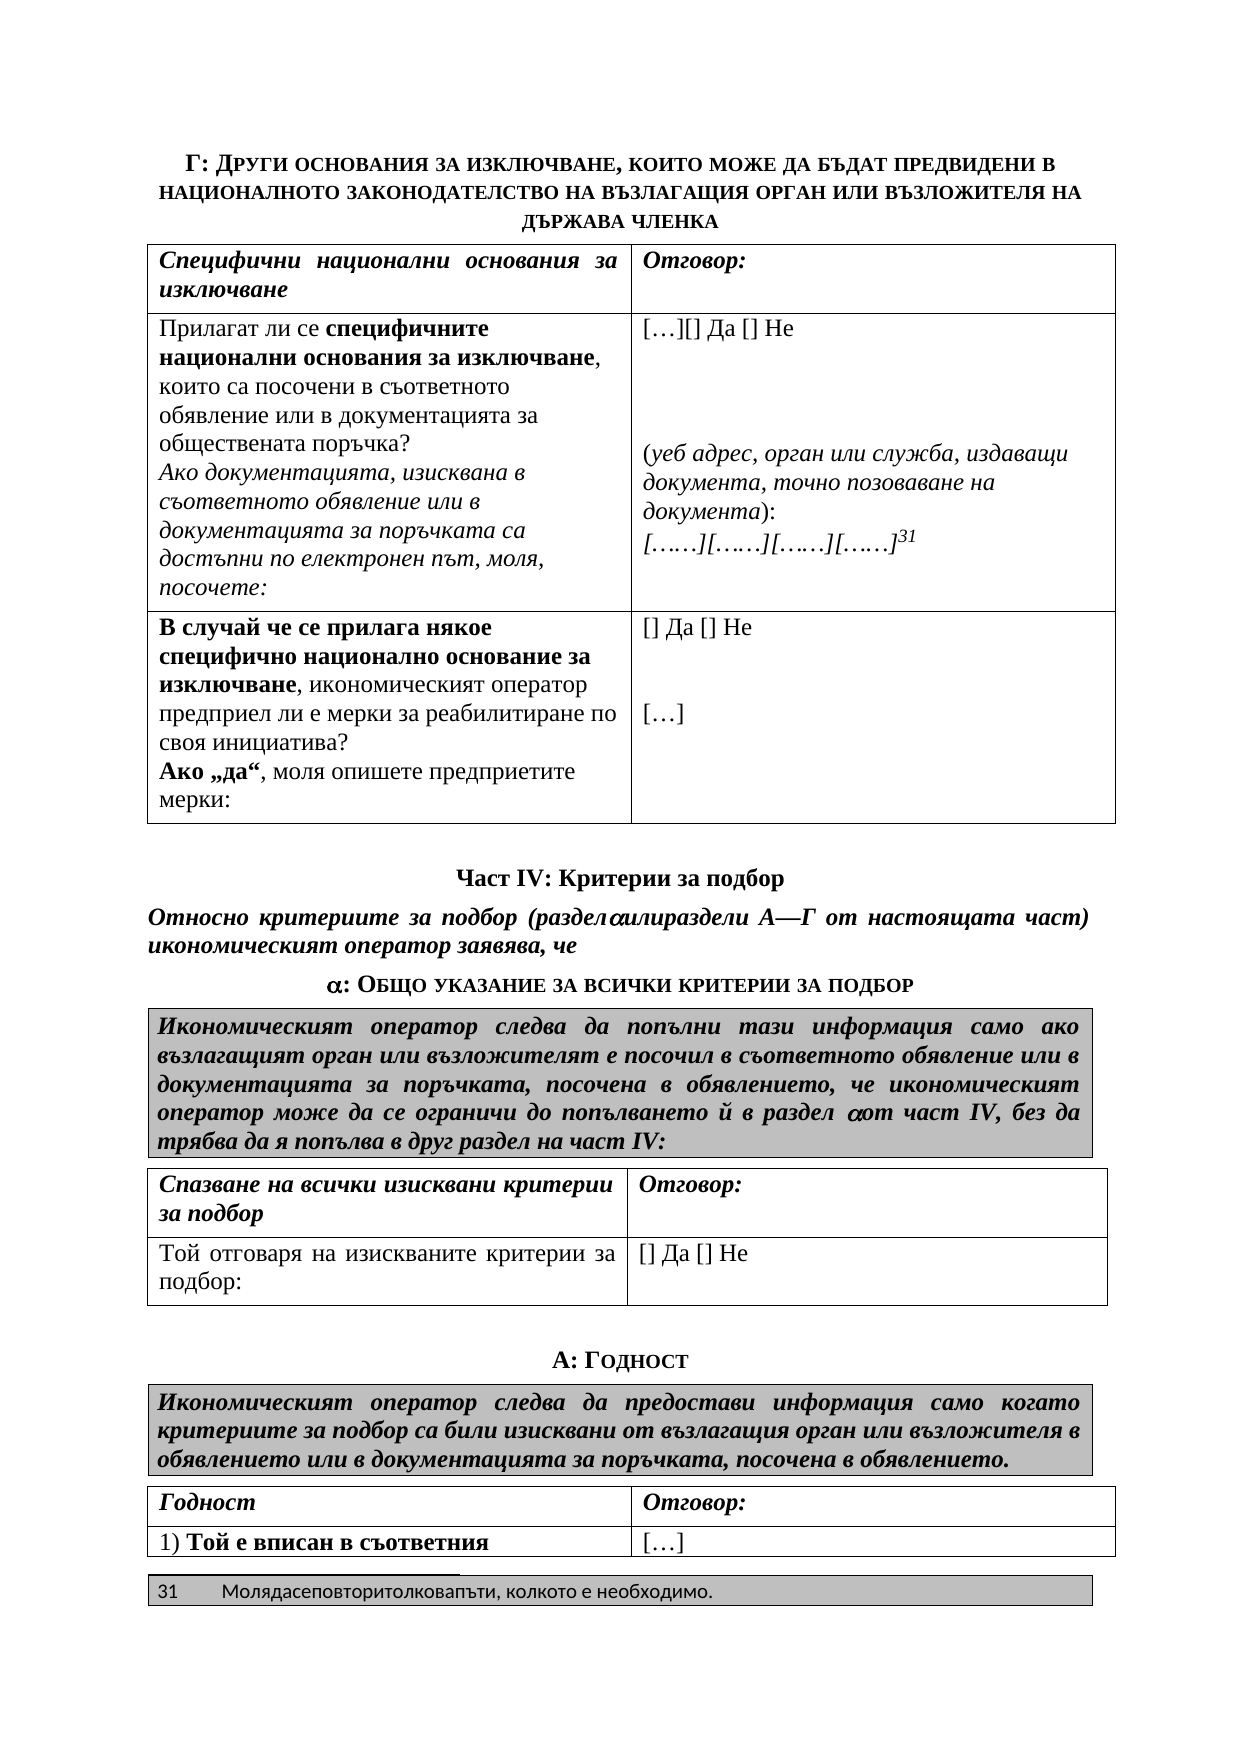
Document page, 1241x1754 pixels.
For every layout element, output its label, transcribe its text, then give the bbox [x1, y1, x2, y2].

table_header Спазване на всички изисквани критерии за подбор [148, 1169, 627, 1237]
text Икономическият оператор следва да предостави информация само когато критериите за подбор са били изисквани от възлагащия орган или възложителя в обявлението или в документацията за поръчката, посочена в обявлението. [149, 1385, 1092, 1475]
table_cell […][] Да [] Не (уеб адрес, орган или служба, издаващи документа, точно позоваване на документа): [……][……][……][……] [632, 314, 1115, 611]
text Икономическият оператор следва да попълни тази информация само ако възлагащият орган или възложителят е посочил в съответното обявление или в документацията за поръчката, посочена в обявлението, че икономическият оператор може да се ограничи до попълването й в раздел от част ІV, без да трябва да я попълва в друг раздел на част ІV: [149, 1009, 1092, 1157]
text Относно критериите за подбор (разделилираздели А—Г от настоящата част) икономическият оператор заявява, че [148, 902, 1093, 959]
table_header Отговор: [632, 1487, 1115, 1526]
table_header Специфични национални основания за изключване [148, 245, 631, 312]
table_cell В случай че се прилага някое специфично национално основание за изключване, икономическият оператор предприел ли е мерки за реабилитиране по своя инициатива? Ако „да“, моля опишете предприетите мерки: [148, 612, 631, 823]
table_cell Той отговаря на изискваните критерии за подбор: [148, 1238, 627, 1305]
table_cell [] Да [] Не [628, 1238, 1107, 1305]
table_cell [] Да [] Не […] [632, 612, 1115, 823]
text : Общо указание за всички критерии за подбор [148, 969, 1093, 998]
text А: Годност [148, 1345, 1093, 1374]
table_header Отговор: [628, 1169, 1107, 1237]
table_cell […] [632, 1527, 1115, 1556]
table_header Отговор: [632, 245, 1115, 312]
table_header Годност [148, 1487, 631, 1526]
table_cell 1) Той е вписан в съответния [148, 1527, 631, 1556]
text Г: Други основания за изключване, които може да бъдат предвидени в националното законодателство на възлагащия орган или възложителя на държава членка [148, 148, 1093, 234]
text Част IV: Критерии за подбор [148, 863, 1093, 892]
table_cell Прилагат ли се специфичните национални основания за изключване, които са посочени в съответното обявление или в документацията за обществената поръчка? Ако документацията, изисквана в съответното обявление или в документацията за поръчката са достъпни по електронен път, моля, посочете: [148, 314, 631, 611]
